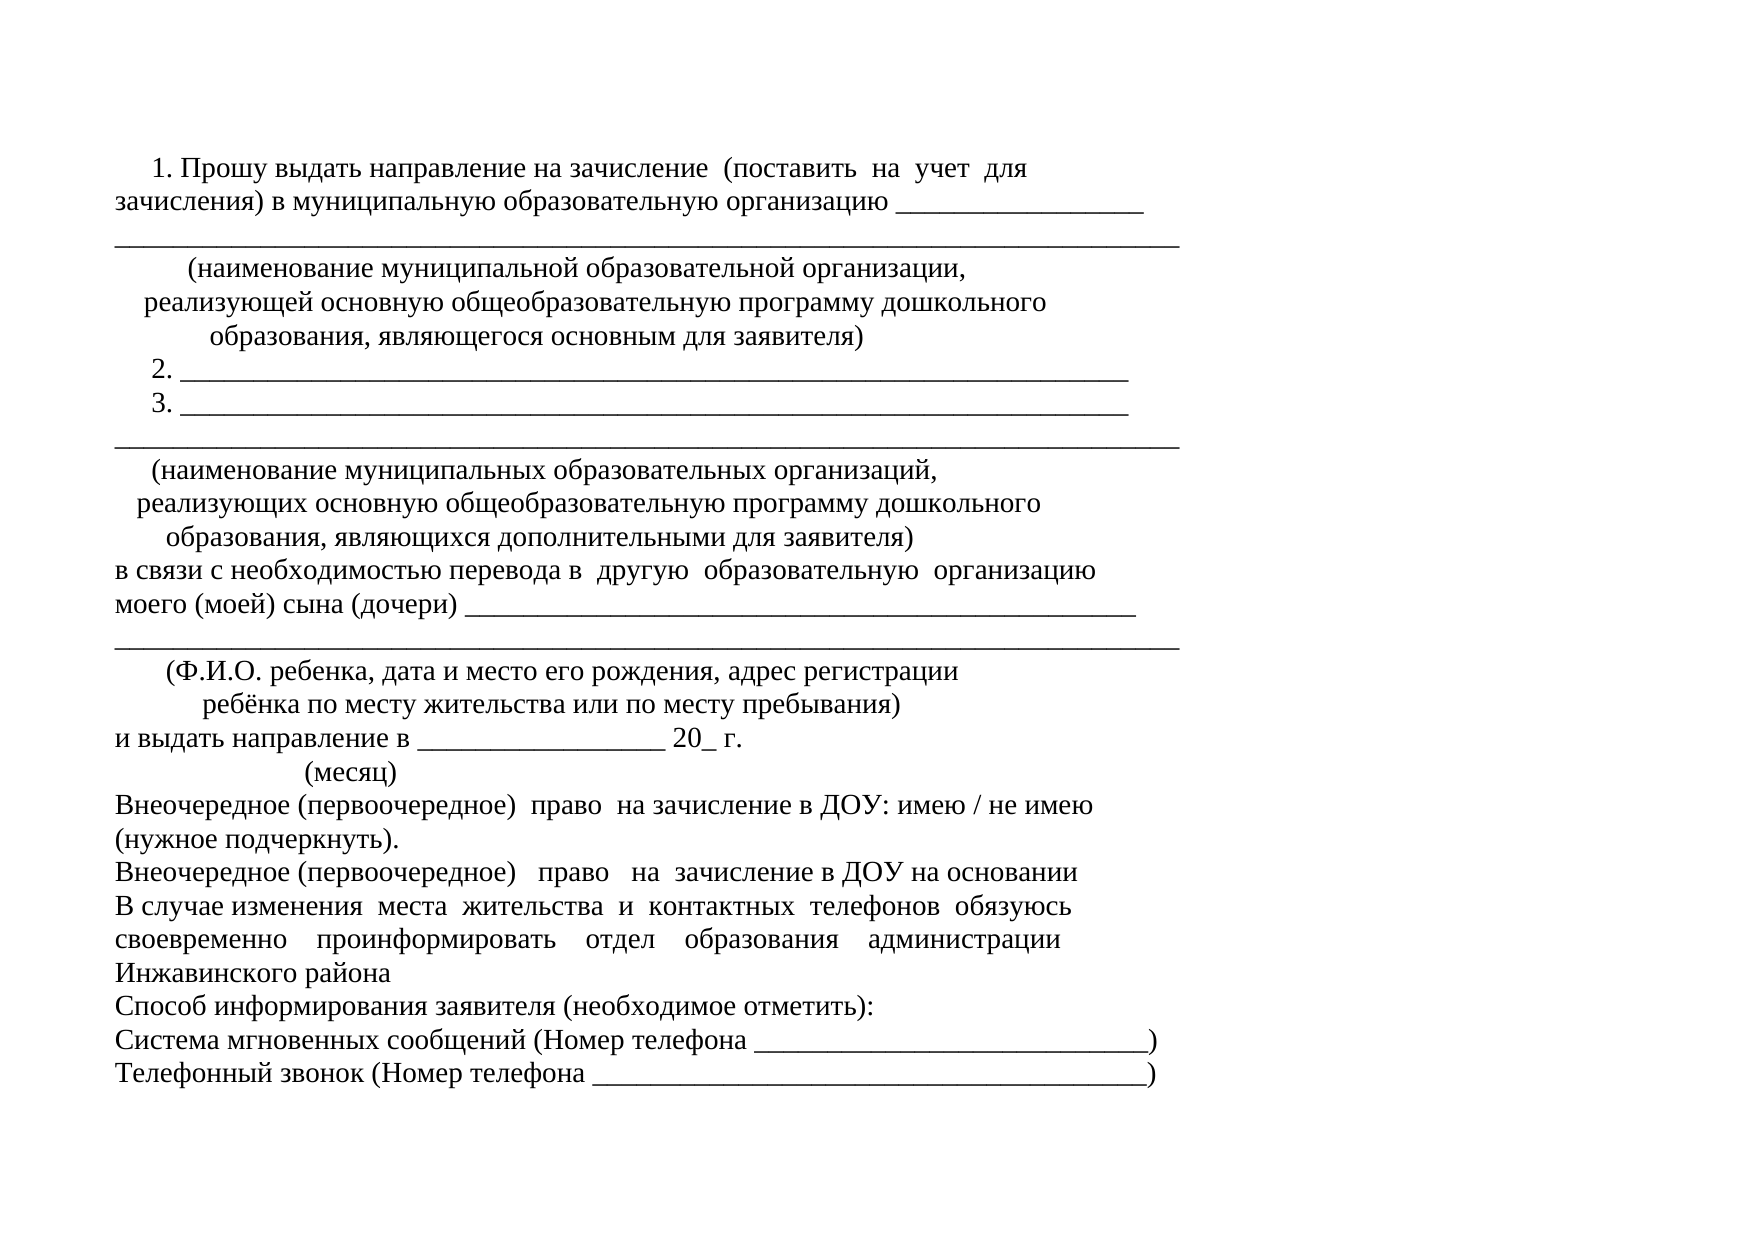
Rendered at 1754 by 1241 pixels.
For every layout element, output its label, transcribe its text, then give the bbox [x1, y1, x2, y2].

text образования, являющихся дополнительными для заявителя) [114, 519, 1671, 552]
text (нужное подчеркнуть). [114, 821, 1671, 854]
text Внеочередное (первоочередное) право на зачисление в ДОУ на основании [114, 854, 1671, 888]
text (Ф.И.О. ребенка, дата и место его рождения, адрес регистрации [114, 653, 1671, 687]
text зачисления) в муниципальную образовательную организацию _________________ [114, 183, 1671, 217]
text Инжавинского района [114, 955, 1671, 988]
text реализующей основную общеобразовательную программу дошкольного [114, 284, 1671, 318]
text моего (моей) сына (дочери) ______________________________________________ [114, 586, 1671, 619]
text Система мгновенных сообщений (Номер телефона ___________________________) [114, 1022, 1671, 1056]
text реализующих основную общеобразовательную программу дошкольного [114, 485, 1671, 519]
text 3. _________________________________________________________________ [114, 385, 1671, 418]
text Телефонный звонок (Номер телефона ______________________________________) [114, 1056, 1671, 1089]
text ребёнка по месту жительства или по месту пребывания) [114, 687, 1671, 720]
text Внеочередное (первоочередное) право на зачисление в ДОУ: имею / не имею [114, 787, 1671, 821]
text 1. Прошу выдать направление на зачисление (поставить на учет для [114, 150, 1671, 183]
text образования, являющегося основным для заявителя) [114, 318, 1671, 351]
text В случае изменения места жительства и контактных телефонов обязуюсь [114, 888, 1671, 921]
text и выдать направление в _________________ 20_ г. [114, 720, 1671, 754]
text своевременно проинформировать отдел образования администрации [114, 921, 1671, 955]
text Способ информирования заявителя (необходимое отметить): [114, 988, 1671, 1022]
text (наименование муниципальной образовательной организации, [114, 251, 1671, 284]
text _________________________________________________________________________ [114, 418, 1671, 452]
text (месяц) [114, 754, 1671, 787]
text _________________________________________________________________________ [114, 619, 1671, 653]
text 2. _________________________________________________________________ [114, 351, 1671, 385]
text (наименование муниципальных образовательных организаций, [114, 452, 1671, 485]
text _________________________________________________________________________ [114, 217, 1671, 251]
text в связи с необходимостью перевода в другую образовательную организацию [114, 552, 1671, 586]
